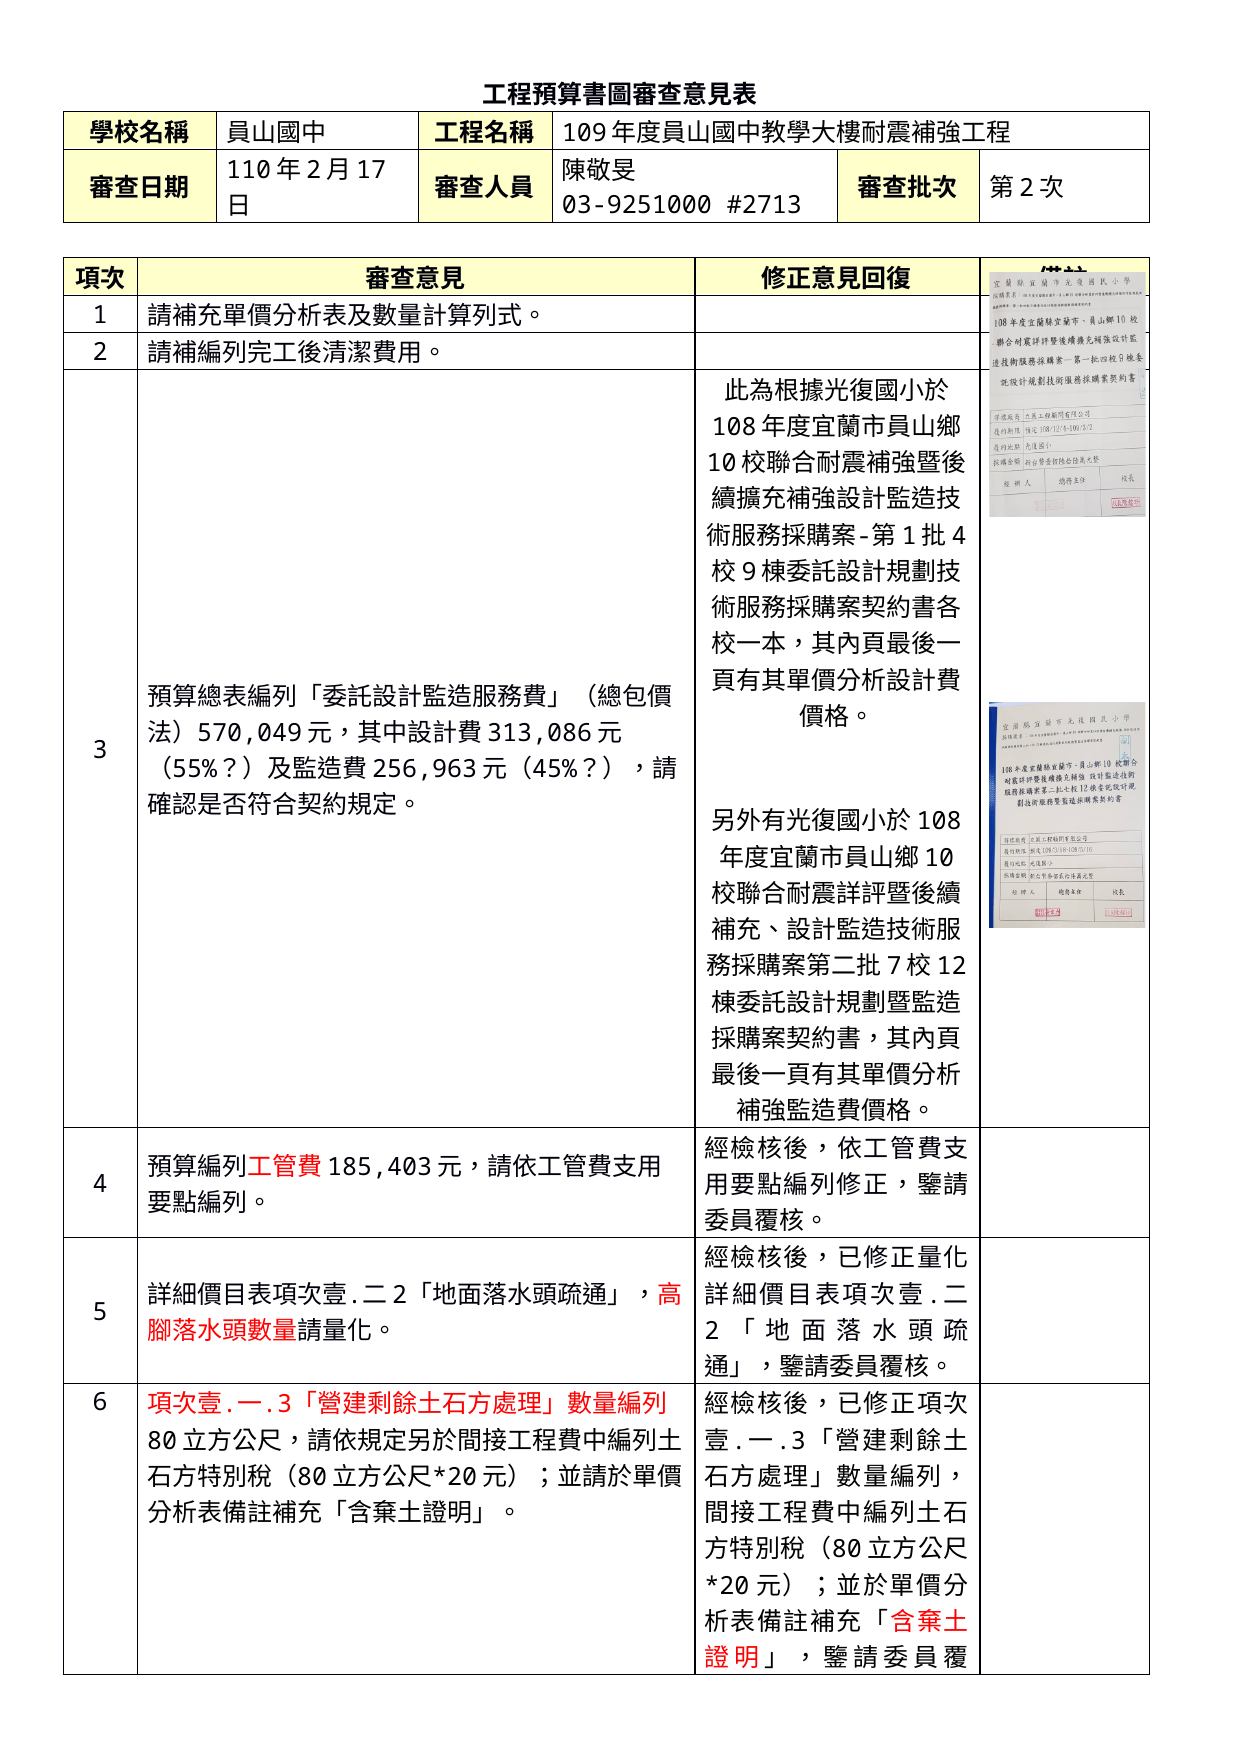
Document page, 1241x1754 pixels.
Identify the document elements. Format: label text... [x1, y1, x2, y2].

table_cell 6 [64, 1384, 137, 1674]
table_header 備註 [981, 258, 1149, 294]
table_cell 預算總表編列「委託設計監造服務費」（總包價法）570,049元，其中設計費313,086元（55%？）及監造費256,963元（45%？），請確認是否符合契約規定。 [138, 370, 694, 1127]
table_cell 3 [64, 370, 137, 1127]
table_cell [981, 296, 989, 332]
table_cell 審查人員 [419, 150, 552, 222]
table_cell 審查批次 [838, 150, 979, 222]
table_header 員山國中 [217, 112, 418, 148]
table_cell 第2次 [980, 150, 1149, 222]
table_cell 2 [64, 333, 137, 369]
table_header 修正意見回復 [696, 258, 979, 294]
table_cell 1 [64, 296, 137, 332]
table_header 項次 [64, 258, 137, 294]
table_cell 經檢核後，已修正項次壹.一.3「營建剩餘土石方處理」數量編列，間接工程費中編列土石方特別稅（80立方公尺*20元）；並於單價分析表備註補充「含棄土證明」，鑒請委員覆 [696, 1384, 979, 1674]
table_cell [981, 1128, 1149, 1237]
table_cell 項次壹.一.3「營建剩餘土石方處理」數量編列80立方公尺，請依規定另於間接工程費中編列土石方特別稅（80立方公尺*20元）；並請於單價分析表備註補充「含棄土證明」。 [138, 1384, 694, 1674]
table_cell 請補編列完工後清潔費用。 [138, 333, 694, 369]
table_cell [981, 333, 989, 369]
table_cell 預算編列工管費185,403元，請依工管費支用要點編列。 [138, 1128, 694, 1237]
table_cell 5 [64, 1238, 137, 1383]
table_header 學校名稱 [64, 112, 216, 148]
table_cell 4 [64, 1128, 137, 1237]
table_header 工程名稱 [419, 112, 552, 148]
table_cell 請補充單價分析表及數量計算列式。 [138, 296, 694, 332]
table_cell 詳細價目表項次壹.二2「地面落水頭疏通」，高腳落水頭數量請量化。 [138, 1238, 694, 1383]
table_cell 此為根據光復國小於108年度宜蘭市員山鄉10校聯合耐震補強暨後續擴充補強設計監造技術服務採購案-第1批4校9棟委託設計規劃技術服務採購案契約書各校一本，其內頁最後一頁有其單價分析設計費價格。 另外有光復國小於108年度宜蘭市員山鄉10校聯合耐震詳評暨後續補充、設計監造技術服務採購案第二批7校12棟委託設計規劃暨監造採購案契約書，其內頁最後一頁有其單價分析補強監造費價格。 [696, 370, 979, 1127]
table_header 審查意見 [138, 258, 694, 294]
table_cell [981, 1384, 1149, 1674]
table_cell [696, 333, 979, 369]
table_cell 經檢核後，依工管費支用要點編列修正，鑒請委員覆核。 [696, 1128, 979, 1237]
table_cell 110年2月17日 [217, 150, 418, 222]
table_cell 陳敬旻 03-9251000 #2713 [553, 150, 837, 222]
table_cell [981, 370, 1149, 1127]
text 工程預算書圖審查意見表 [75, 75, 1165, 111]
table_cell 審查日期 [64, 150, 216, 222]
table_header 109年度員山國中教學大樓耐震補強工程 [553, 112, 1149, 148]
table_cell [696, 296, 979, 332]
table_cell 經檢核後，已修正量化詳細價目表項次壹.二2「地面落水頭疏通」，鑒請委員覆核。 [696, 1238, 979, 1383]
table_cell [981, 1238, 1149, 1383]
